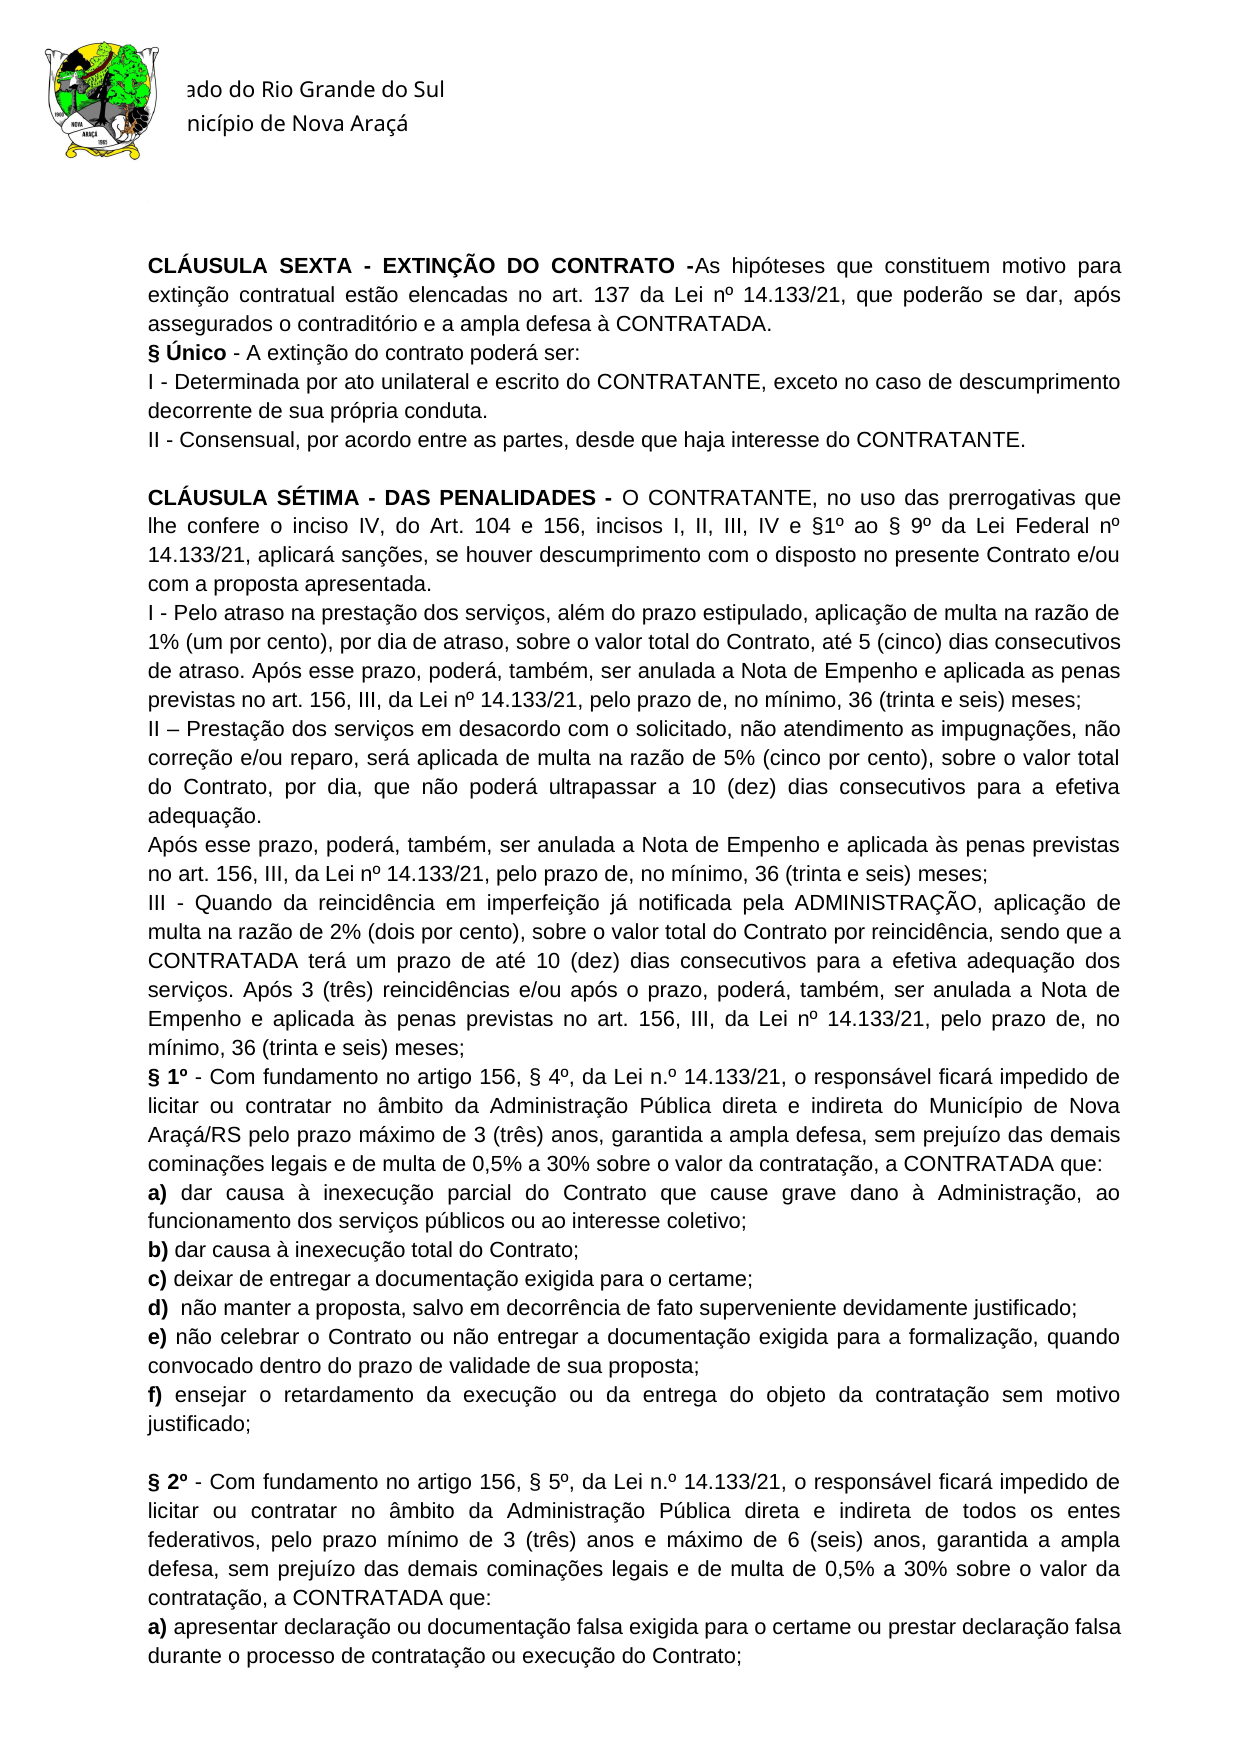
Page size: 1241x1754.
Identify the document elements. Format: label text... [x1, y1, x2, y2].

text I - Determinada por ato unilateral e escrito do CONTRATANTE, exceto no caso de descumprimento decorrente de sua própria conduta. [148, 368, 1122, 423]
text II - Consensual, por acordo entre as partes, desde que haja interesse do CONTRATANTE. [148, 426, 1122, 452]
text CLÁUSULA SEXTA - EXTINÇÃO DO CONTRATO -As hipóteses que constituem motivo para extinção contratual estão elencadas no art. 137 da Lei nº 14.133/21, que poderão se dar, após assegurados o contraditório e a ampla defesa à CONTRATADA. [148, 253, 1122, 336]
text § 1º - Com fundamento no artigo 156, § 4º, da Lei n.º 14.133/21, o responsável ficará impedido de licitar ou contratar no âmbito da Administração Pública direta e indireta do Município de Nova Araçá/RS pelo prazo máximo de 3 (três) anos, garantida a ampla defesa, sem prejuízo das demais cominações legais e de multa de 0,5% a 30% sobre o valor da contratação, a CONTRATADA que: [148, 1063, 1122, 1176]
text CLÁUSULA SÉTIMA - DAS PENALIDADES - O CONTRATANTE, no uso das prerrogativas que lhe confere o inciso IV, do Art. 104 e 156, incisos I, II, III, IV e §1º ao § 9º da Lei Federal nº 14.133/21, aplicará sanções, se houver descumprimento com o disposto no presente Contrato e/ou com a proposta apresentada. [148, 484, 1122, 596]
text III - Quando da reincidência em imperfeição já notificada pela ADMINISTRAÇÃO, aplicação de multa na razão de 2% (dois por cento), sobre o valor total do Contrato por reincidência, sendo que a CONTRATADA terá um prazo de até 10 (dez) dias consecutivos para a efetiva adequação dos serviços. Após 3 (três) reincidências e/ou após o prazo, poderá, também, ser anulada a Nota de Empenho e aplicada às penas previstas no art. 156, III, da Lei nº 14.133/21, pelo prazo de, no mínimo, 36 (trinta e seis) meses; [148, 890, 1122, 1060]
text Após esse prazo, poderá, também, ser anulada a Nota de Empenho e aplicada às penas previstas no art. 156, III, da Lei nº 14.133/21, pelo prazo de, no mínimo, 36 (trinta e seis) meses; [148, 832, 1122, 886]
text I - Pelo atraso na prestação dos serviços, além do prazo estipulado, aplicação de multa na razão de 1% (um por cento), por dia de atraso, sobre o valor total do Contrato, até 5 (cinco) dias consecutivos [148, 600, 1122, 654]
text II – Prestação dos serviços em desacordo com o solicitado, não atendimento as impugnações, não correção e/ou reparo, será aplicada de multa na razão de 5% (cinco por cento), sobre o valor total do Contrato, por dia, que não poderá ultrapassar a 10 (dez) dias consecutivos para a efetiva adequação. [148, 716, 1122, 828]
text d) não manter a proposta, salvo em decorrência de fato superveniente devidamente justificado; [148, 1295, 1122, 1320]
text a) apresentar declaração ou documentação falsa exigida para o certame ou prestar declaração falsa durante o processo de contratação ou execução do Contrato; [148, 1614, 1122, 1668]
text § 2º - Com fundamento no artigo 156, § 5º, da Lei n.º 14.133/21, o responsável ficará impedido de licitar ou contratar no âmbito da Administração Pública direta e indireta de todos os entes federativos, pelo prazo mínimo de 3 (três) anos e máximo de 6 (seis) anos, garantida a ampla defesa, sem prejuízo das demais cominações legais e de multa de 0,5% a 30% sobre o valor da contratação, a CONTRATADA que: [148, 1469, 1122, 1610]
text b) dar causa à inexecução total do Contrato; [148, 1237, 1122, 1262]
text c) deixar de entregar a documentação exigida para o certame; [148, 1266, 1122, 1291]
text a) dar causa à inexecução parcial do Contrato que cause grave dano à Administração, ao funcionamento dos serviços públicos ou ao interesse coletivo; [148, 1179, 1122, 1233]
text § Único - A extinção do contrato poderá ser: [148, 339, 1122, 365]
text de atraso. Após esse prazo, poderá, também, ser anulada a Nota de Empenho e aplicada as penas previstas no art. 156, III, da Lei nº 14.133/21, pelo prazo de, no mínimo, 36 (trinta e seis) meses; [148, 658, 1122, 712]
text e) não celebrar o Contrato ou não entregar a documentação exigida para a formalização, quando convocado dentro do prazo de validade de sua proposta; [148, 1324, 1122, 1378]
text f) ensejar o retardamento da execução ou da entrega do objeto da contratação sem motivo justificado; [148, 1382, 1122, 1436]
